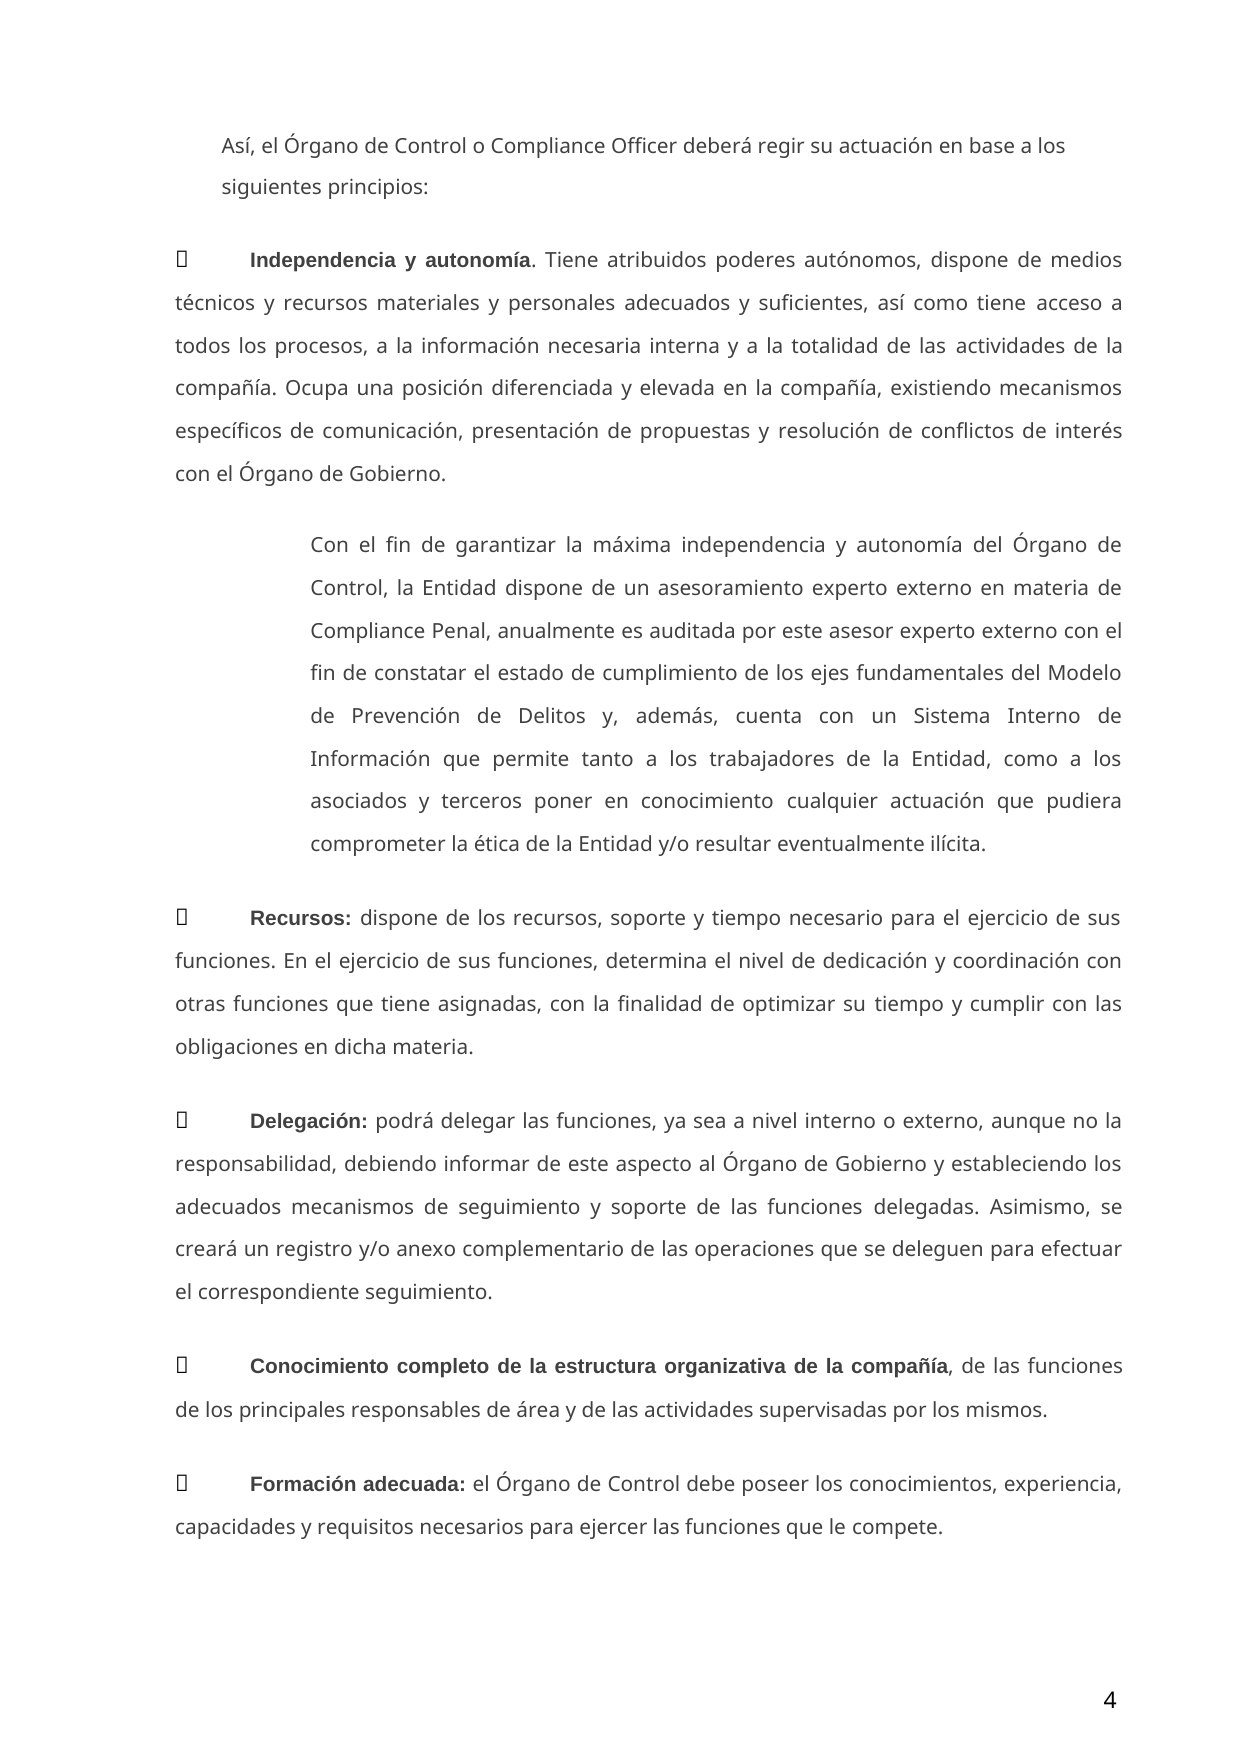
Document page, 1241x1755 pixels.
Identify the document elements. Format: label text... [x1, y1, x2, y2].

text Con el fin de garantizar la máxima independencia y autonomía del Órgano de Control, la Entidad dispone de un asesoramiento experto externo en materia de Compliance Penal, anualmente es auditada por este asesor experto externo con el fin de constatar el estado de cumplimiento de los ejes fundamentales del Modelo de Prevención de Delitos y, además, cuenta con un Sistema Interno de Información que permite tanto a los trabajadores de la Entidad, como a los asociados y terceros poner en conocimiento cualquier actuación que pudiera comprometer la ética de la Entidad y/o resultar eventualmente ilícita. [310, 531, 1122, 857]
list Formación adecuada: el Órgano de Control debe poseer los conocimientos, experiencia, capacidades y requisitos necesarios para ejercer las funciones que le compete. [175, 1467, 1122, 1541]
list Recursos: dispone de los recursos, soporte y tiempo necesario para el ejercicio de sus funciones. En el ejercicio de sus funciones, determina el nivel de dedicación y coordinación con otras funciones que tiene asignadas, con la finalidad de optimizar su tiempo y cumplir con las obligaciones en dicha materia. [175, 901, 1122, 1060]
list Independencia y autonomía. Tiene atribuidos poderes autónomos, dispone de medios técnicos y recursos materiales y personales adecuados y suficientes, así como tiene acceso a todos los procesos, a la información necesaria interna y a la totalidad de las actividades de la compañía. Ocupa una posición diferenciada y elevada en la compañía, existiendo mecanismos específicos de comunicación, presentación de propuestas y resolución de conflictos de interés con el Órgano de Gobierno. [175, 243, 1123, 487]
list Delegación: podrá delegar las funciones, ya sea a nivel interno o externo, aunque no la responsabilidad, debiendo informar de este aspecto al Órgano de Gobierno y estableciendo los adecuados mecanismos de seguimiento y soporte de las funciones delegadas. Asimismo, se creará un registro y/o anexo complementario de las operaciones que se deleguen para efectuar el correspondiente seguimiento. [175, 1104, 1122, 1306]
list Conocimiento completo de la estructura organizativa de la compañía, de las funciones de los principales responsables de área y de las actividades supervisadas por los mismos. [175, 1349, 1123, 1423]
text Así, el Órgano de Control o Compliance Officer deberá regir su actuación en base a los siguientes principios: [221, 131, 1136, 201]
